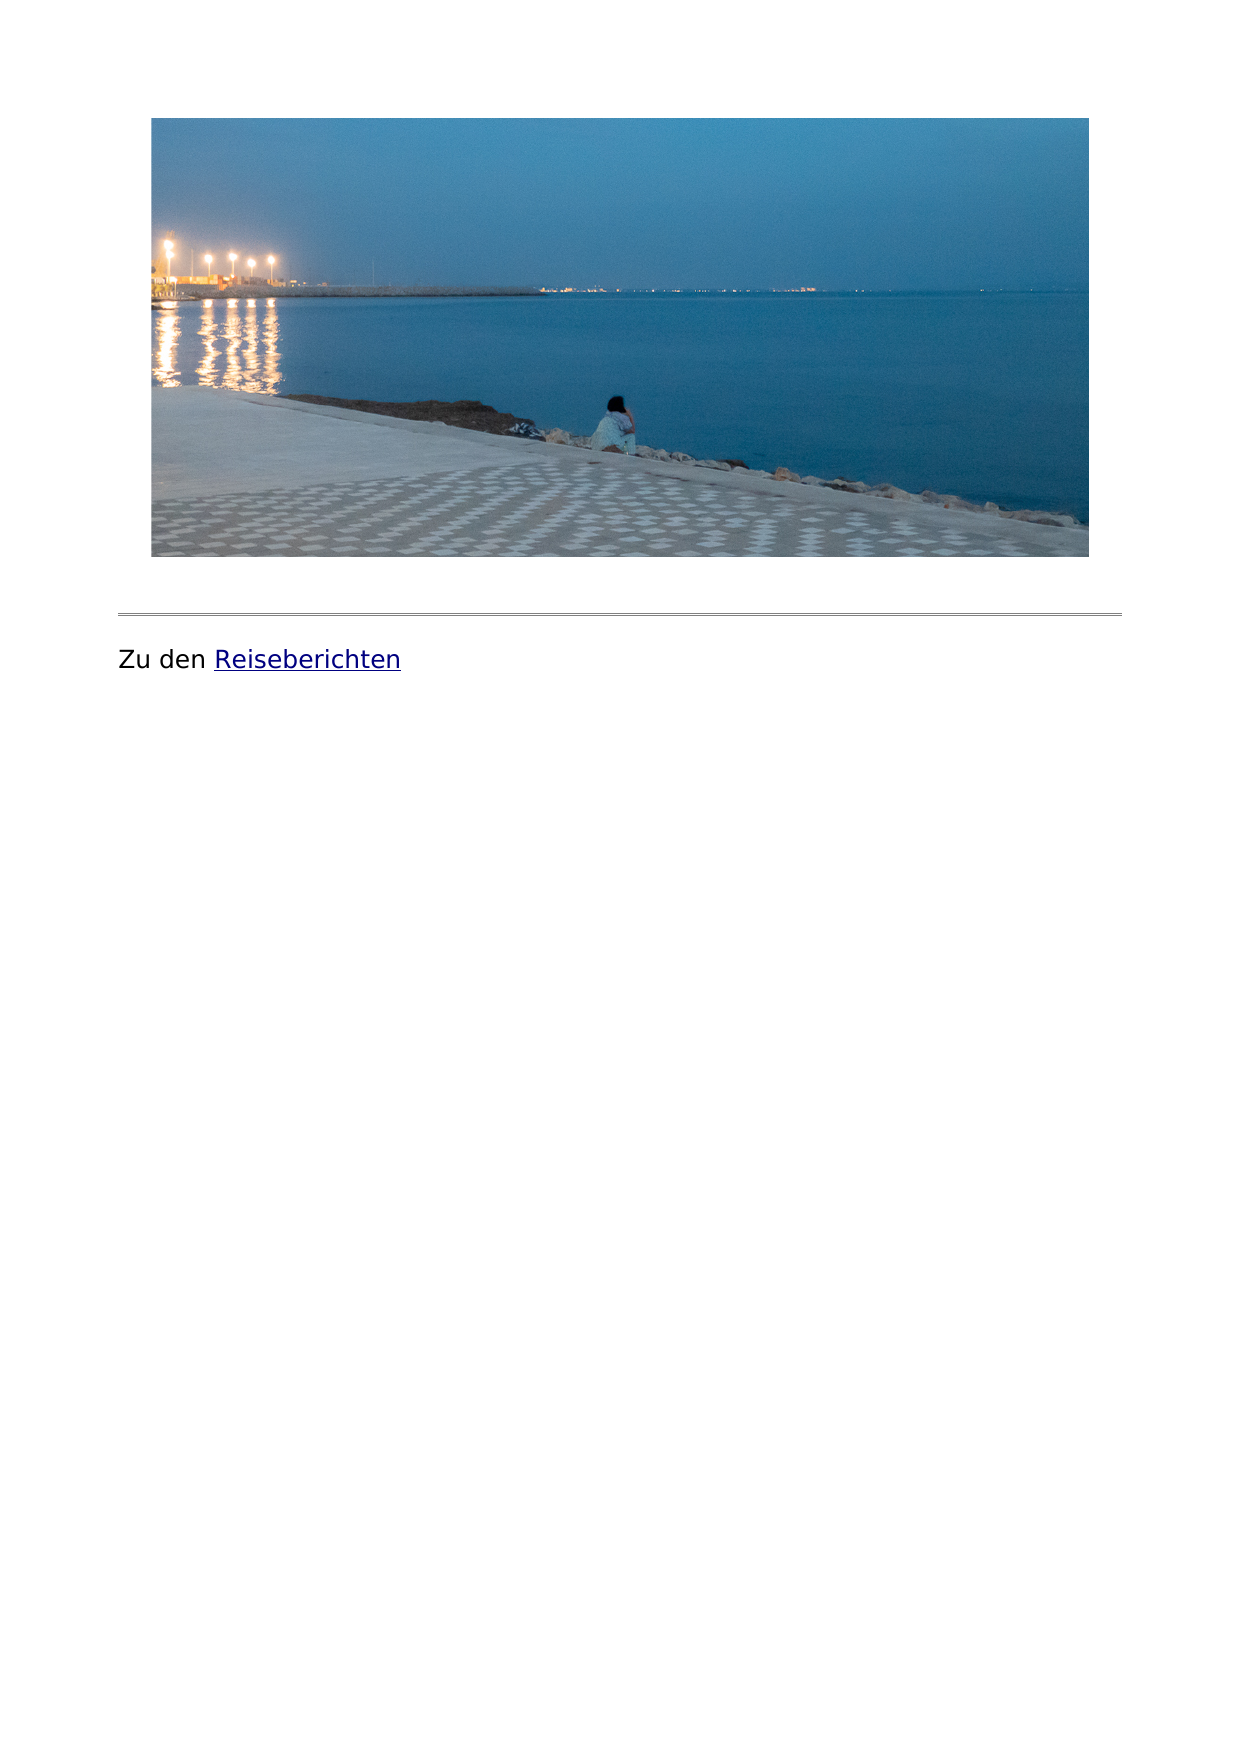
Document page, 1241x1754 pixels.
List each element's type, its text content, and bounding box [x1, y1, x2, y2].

picture [151, 118, 1089, 557]
text Zu den Reiseberichten [118, 645, 1122, 674]
